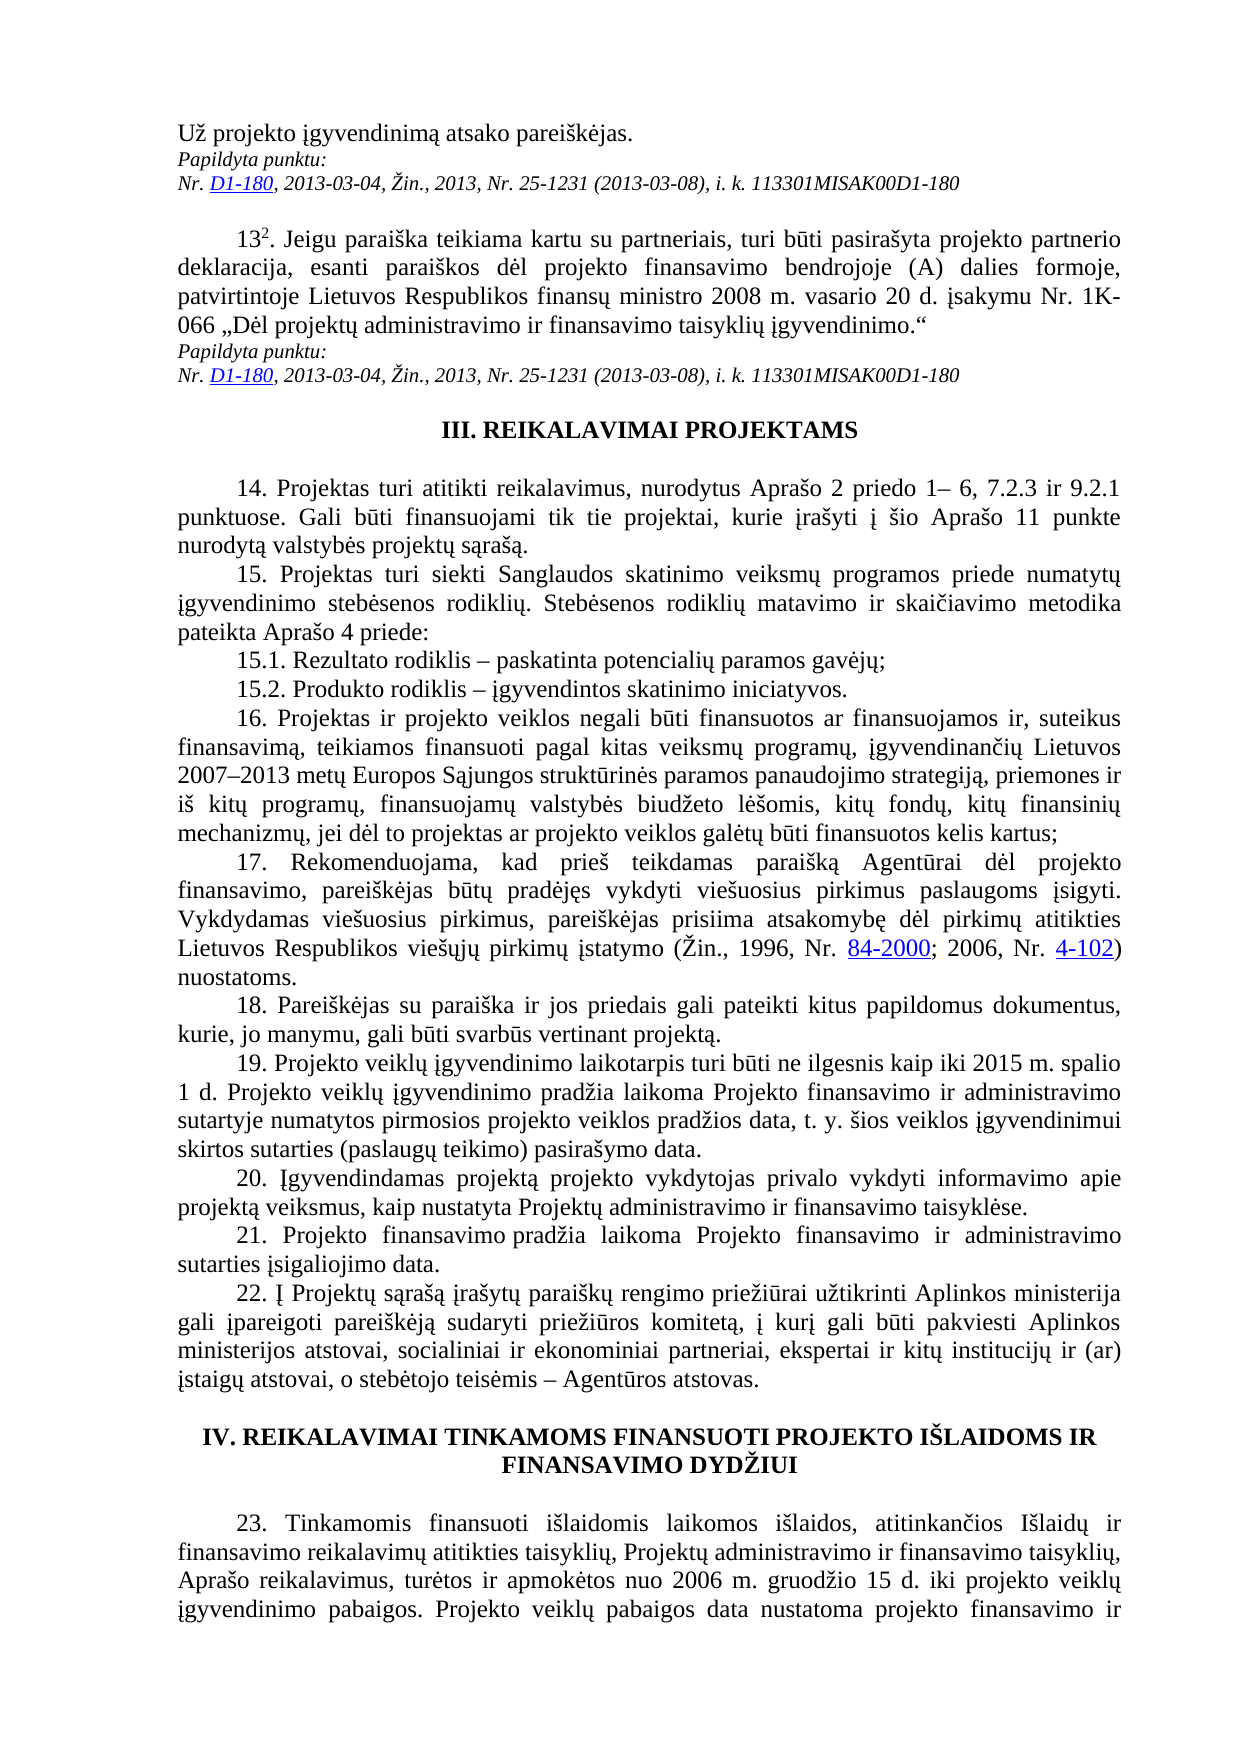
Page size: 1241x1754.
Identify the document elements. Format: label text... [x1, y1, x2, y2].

text Papildyta punktu: [177, 147, 1122, 171]
text 20. Įgyvendindamas projektą projekto vykdytojas privalo vykdyti informavimo apie projektą veiksmus, kaip nustatyta Projektų administravimo ir finansavimo taisyklėse. [177, 1163, 1122, 1221]
text 15.2. Produkto rodiklis – įgyvendintos skatinimo iniciatyvos. [177, 674, 1122, 703]
text Papildyta punktu: [177, 339, 1122, 363]
text 18. Pareiškėjas su paraiška ir jos priedais gali pateikti kitus papildomus dokumentus, kurie, jo manymu, gali būti svarbūs vertinant projektą. [177, 991, 1122, 1048]
text 17. Rekomenduojama, kad prieš teikdamas paraišką Agentūrai dėl projekto finansavimo, pareiškėjas būtų pradėjęs vykdyti viešuosius pirkimus paslaugoms įsigyti. Vykdydamas viešuosius pirkimus, pareiškėjas prisiima atsakomybę dėl pirkimų atitikties Lietuvos Respublikos viešųjų pirkimų įstatymo (Žin., 1996, Nr. 84-2000; 2006, Nr. 4-102) nuostatoms. [177, 847, 1122, 991]
text Nr. D1-180, 2013-03-04, Žin., 2013, Nr. 25-1231 (2013-03-08), i. k. 113301MISAK00D1-180 [177, 171, 1122, 195]
text IV. REIKALAVIMAI TINKAMOMS FINANSUOTI PROJEKTO IŠLAIDOMS IR FINANSAVIMO DYDŽIUI [177, 1422, 1122, 1479]
text Nr. D1-180, 2013-03-04, Žin., 2013, Nr. 25-1231 (2013-03-08), i. k. 113301MISAK00D1-180 [177, 363, 1122, 387]
text 19. Projekto veiklų įgyvendinimo laikotarpis turi būti ne ilgesnis kaip iki 2015 m. spalio 1 d. Projekto veiklų įgyvendinimo pradžia laikoma Projekto finansavimo ir administravimo sutartyje numatytos pirmosios projekto veiklos pradžios data, t. y. šios veiklos įgyvendinimui skirtos sutarties (paslaugų teikimo) pasirašymo data. [177, 1048, 1122, 1163]
text III. REIKALAVIMAI PROJEKTAMS [177, 416, 1122, 444]
text 16. Projektas ir projekto veiklos negali būti finansuotos ar finansuojamos ir, suteikus finansavimą, teikiamos finansuoti pagal kitas veiksmų programų, įgyvendinančių Lietuvos 2007–2013 metų Europos Sąjungos struktūrinės paramos panaudojimo strategiją, priemones ir iš kitų programų, finansuojamų valstybės biudžeto lėšomis, kitų fondų, kitų finansinių mechanizmų, jei dėl to projektas ar projekto veiklos galėtų būti finansuotos kelis kartus; [177, 703, 1122, 847]
text 23. Tinkamomis finansuoti išlaidomis laikomos išlaidos, atitinkančios Išlaidų ir finansavimo reikalavimų atitikties taisyklių, Projektų administravimo ir finansavimo taisyklių, Aprašo reikalavimus, turėtos ir apmokėtos nuo 2006 m. gruodžio 15 d. iki projekto veiklų įgyvendinimo pabaigos. Projekto veiklų pabaigos data nustatoma projekto finansavimo ir [177, 1508, 1122, 1623]
text 14. Projektas turi atitikti reikalavimus, nurodytus Aprašo 2 priedo 1– 6, 7.2.3 ir 9.2.1 punktuose. Gali būti finansuojami tik tie projektai, kurie įrašyti į šio Aprašo 11 punkte nurodytą valstybės projektų sąrašą. [177, 473, 1122, 559]
text Už projekto įgyvendinimą atsako pareiškėjas. [177, 118, 1122, 147]
text 21. Projekto finansavimo pradžia laikoma Projekto finansavimo ir administravimo sutarties įsigaliojimo data. [177, 1221, 1122, 1278]
text 22. Į Projektų sąrašą įrašytų paraiškų rengimo priežiūrai užtikrinti Aplinkos ministerija gali įpareigoti pareiškėją sudaryti priežiūros komitetą, į kurį gali būti pakviesti Aplinkos ministerijos atstovai, socialiniai ir ekonominiai partneriai, ekspertai ir kitų institucijų ir (ar) įstaigų atstovai, o stebėtojo teisėmis – Agentūros atstovas. [177, 1278, 1122, 1393]
text 132. Jeigu paraiška teikiama kartu su partneriais, turi būti pasirašyta projekto partnerio deklaracija, esanti paraiškos dėl projekto finansavimo bendrojoje (A) dalies formoje, patvirtintoje Lietuvos Respublikos finansų ministro 2008 m. vasario 20 d. įsakymu Nr. 1K-066 „Dėl projektų administravimo ir finansavimo taisyklių įgyvendinimo.“ [177, 224, 1122, 339]
text 15.1. Rezultato rodiklis – paskatinta potencialių paramos gavėjų; [177, 646, 1122, 674]
text 15. Projektas turi siekti Sanglaudos skatinimo veiksmų programos priede numatytų įgyvendinimo stebėsenos rodiklių. Stebėsenos rodiklių matavimo ir skaičiavimo metodika pateikta Aprašo 4 priede: [177, 559, 1122, 646]
